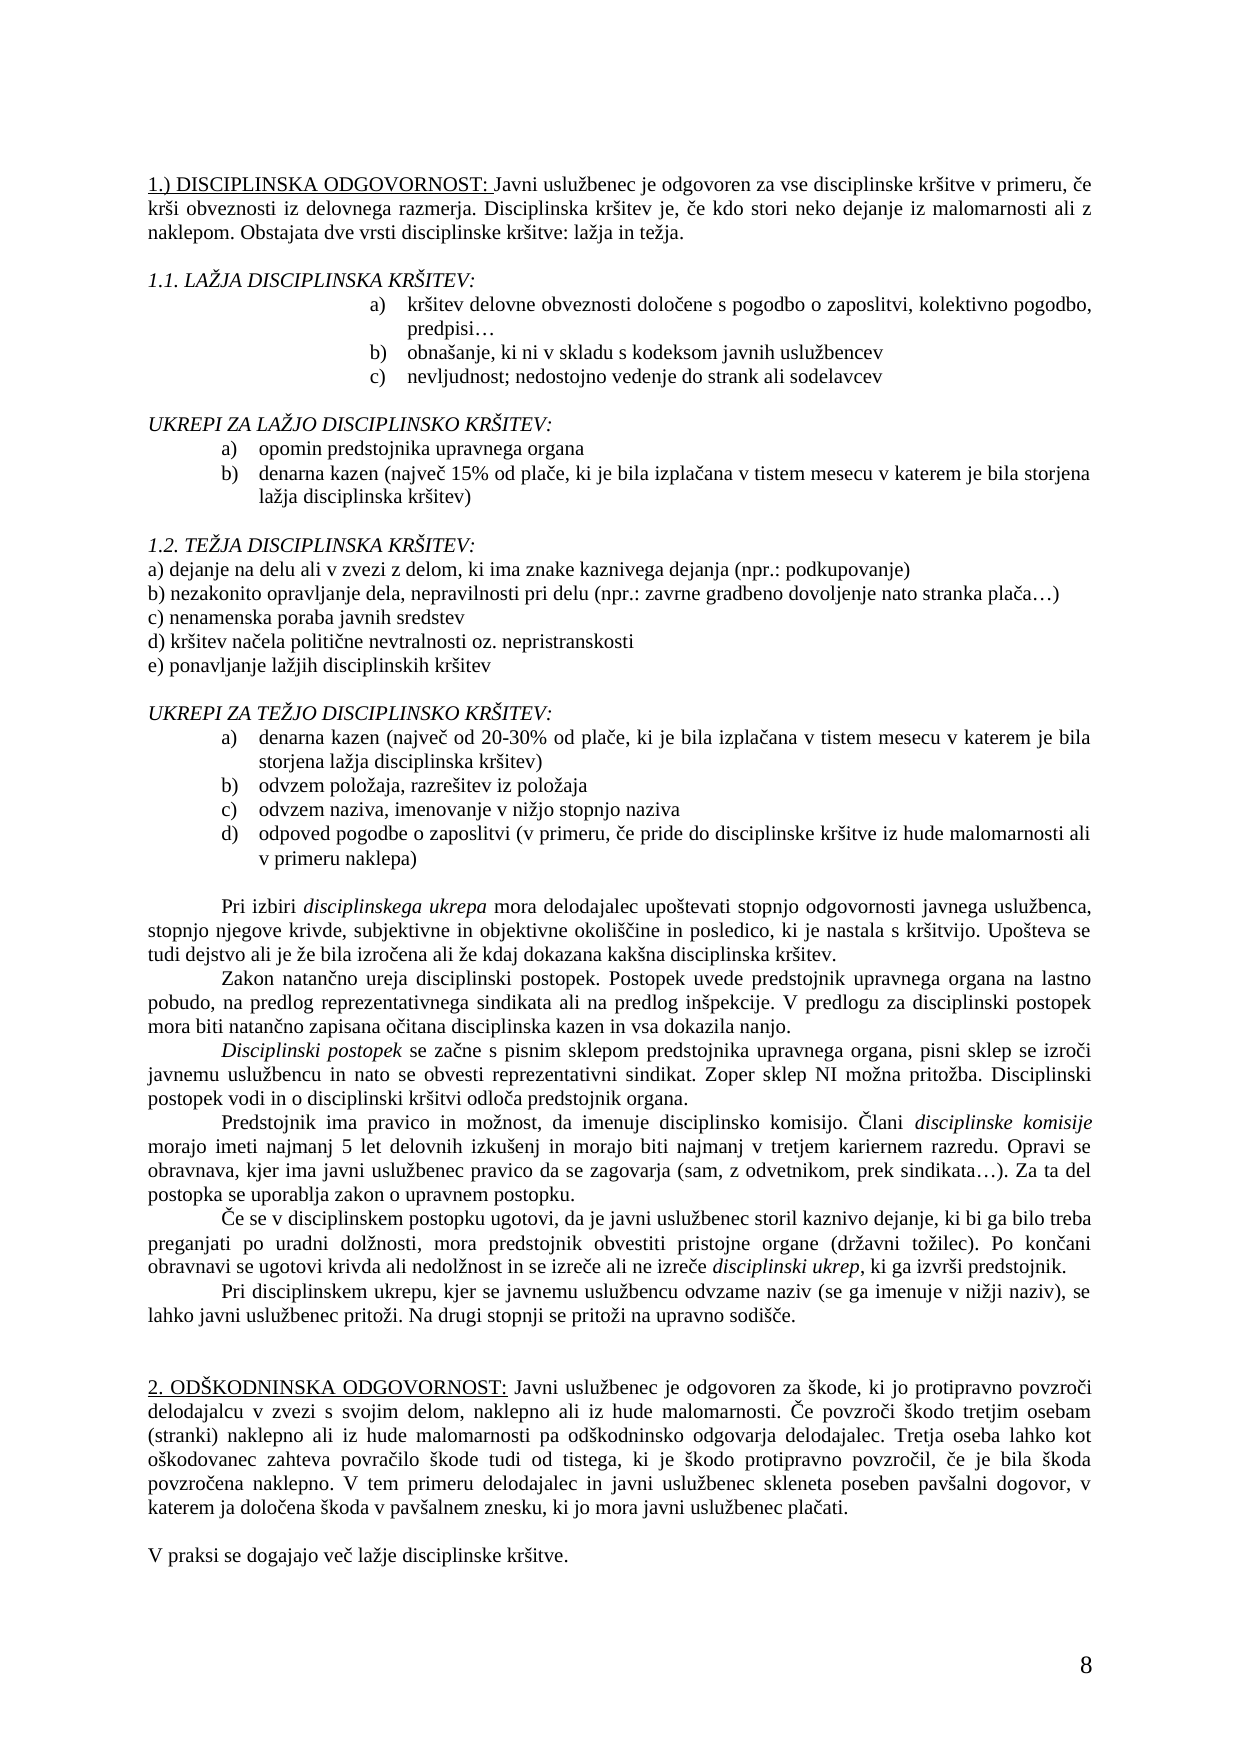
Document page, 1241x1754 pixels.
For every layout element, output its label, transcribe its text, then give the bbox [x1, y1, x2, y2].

list odpoved pogodbe o zaposlitvi (v primeru, če pride do disciplinske kršitve iz hude malomarnosti ali v primeru naklepa) [221, 821, 1093, 869]
list denarna kazen (največ od 20-30% od plače, ki je bila izplačana v tistem mesecu v katerem je bila storjena lažja disciplinska kršitev) [221, 725, 1093, 773]
list denarna kazen (največ 15% od plače, ki je bila izplačana v tistem mesecu v katerem je bila storjena lažja disciplinska kršitev) [221, 460, 1093, 508]
text d) kršitev načela politične nevtralnosti oz. nepristranskosti [148, 629, 1093, 653]
text 1.1. LAŽJA DISCIPLINSKA KRŠITEV: [148, 268, 1093, 292]
text c) nenamenska poraba javnih sredstev [148, 605, 1093, 629]
text 1.2. TEŽJA DISCIPLINSKA KRŠITEV: [148, 533, 1093, 557]
text UKREPI ZA LAŽJO DISCIPLINSKO KRŠITEV: [148, 412, 1093, 436]
list odvzem naziva, imenovanje v nižjo stopnjo naziva [221, 797, 1093, 821]
text UKREPI ZA TEŽJO DISCIPLINSKO KRŠITEV: [148, 701, 1093, 725]
list opomin predstojnika upravnega organa [221, 436, 1093, 460]
text e) ponavljanje lažjih disciplinskih kršitev [148, 653, 1093, 677]
list odvzem položaja, razrešitev iz položaja [221, 773, 1093, 797]
list nevljudnost; nedostojno vedenje do strank ali sodelavcev [369, 364, 1093, 388]
text Disciplinski postopek se začne s pisnim sklepom predstojnika upravnega organa, pisni sklep se izroči javnemu uslužbencu in nato se obvesti reprezentativni sindikat. Zoper sklep NI možna pritožba. Disciplinski postopek vodi in o disciplinski kršitvi odloča predstojnik organa. [148, 1038, 1093, 1110]
text Če se v disciplinskem postopku ugotovi, da je javni uslužbenec storil kaznivo dejanje, ki bi ga bilo treba preganjati po uradni dolžnosti, mora predstojnik obvestiti pristojne organe (državni tožilec). Po končani obravnavi se ugotovi krivda ali nedolžnost in se izreče ali ne izreče disciplinski ukrep, ki ga izvrši predstojnik. [148, 1206, 1093, 1278]
list kršitev delovne obveznosti določene s pogodbo o zaposlitvi, kolektivno pogodbo, predpisi… [369, 292, 1093, 340]
text Predstojnik ima pravico in možnost, da imenuje disciplinsko komisijo. Člani disciplinske komisije morajo imeti najmanj 5 let delovnih izkušenj in morajo biti najmanj v tretjem kariernem razredu. Opravi se obravnava, kjer ima javni uslužbenec pravico da se zagovarja (sam, z odvetnikom, prek sindikata…). Za ta del postopka se uporablja zakon o upravnem postopku. [148, 1110, 1093, 1206]
text 2. ODŠKODNINSKA ODGOVORNOST: Javni uslužbenec je odgovoren za škode, ki jo protipravno povzroči delodajalcu v zvezi s svojim delom, naklepno ali iz hude malomarnosti. Če povzroči škodo tretjim osebam (stranki) naklepno ali iz hude malomarnosti pa odškodninsko odgovarja delodajalec. Tretja oseba lahko kot oškodovanec zahteva povračilo škode tudi od tistega, ki je škodo protipravno povzročil, če je bila škoda povzročena naklepno. V tem primeru delodajalec in javni uslužbenec skleneta poseben pavšalni dogovor, v katerem ja določena škoda v pavšalnem znesku, ki jo mora javni uslužbenec plačati. [148, 1375, 1093, 1519]
text b) nezakonito opravljanje dela, nepravilnosti pri delu (npr.: zavrne gradbeno dovoljenje nato stranka plača…) [148, 581, 1093, 605]
text a) dejanje na delu ali v zvezi z delom, ki ima znake kaznivega dejanja (npr.: podkupovanje) [148, 557, 1093, 581]
text 1.) DISCIPLINSKA ODGOVORNOST: Javni uslužbenec je odgovoren za vse disciplinske kršitve v primeru, če krši obveznosti iz delovnega razmerja. Disciplinska kršitev je, če kdo stori neko dejanje iz malomarnosti ali z naklepom. Obstajata dve vrsti disciplinske kršitve: lažja in težja. [148, 172, 1093, 244]
text Pri disciplinskem ukrepu, kjer se javnemu uslužbencu odvzame naziv (se ga imenuje v nižji naziv), se lahko javni uslužbenec pritoži. Na drugi stopnji se pritoži na upravno sodišče. [148, 1278, 1093, 1327]
text Pri izbiri disciplinskega ukrepa mora delodajalec upoštevati stopnjo odgovornosti javnega uslužbenca, stopnjo njegove krivde, subjektivne in objektivne okoliščine in posledico, ki je nastala s kršitvijo. Upošteva se tudi dejstvo ali je že bila izročena ali že kdaj dokazana kakšna disciplinska kršitev. [148, 893, 1093, 966]
text Zakon natančno ureja disciplinski postopek. Postopek uvede predstojnik upravnega organa na lastno pobudo, na predlog reprezentativnega sindikata ali na predlog inšpekcije. V predlogu za disciplinski postopek mora biti natančno zapisana očitana disciplinska kazen in vsa dokazila nanjo. [148, 966, 1093, 1038]
list obnašanje, ki ni v skladu s kodeksom javnih uslužbencev [369, 340, 1093, 364]
text V praksi se dogajajo več lažje disciplinske kršitve. [148, 1543, 1093, 1567]
